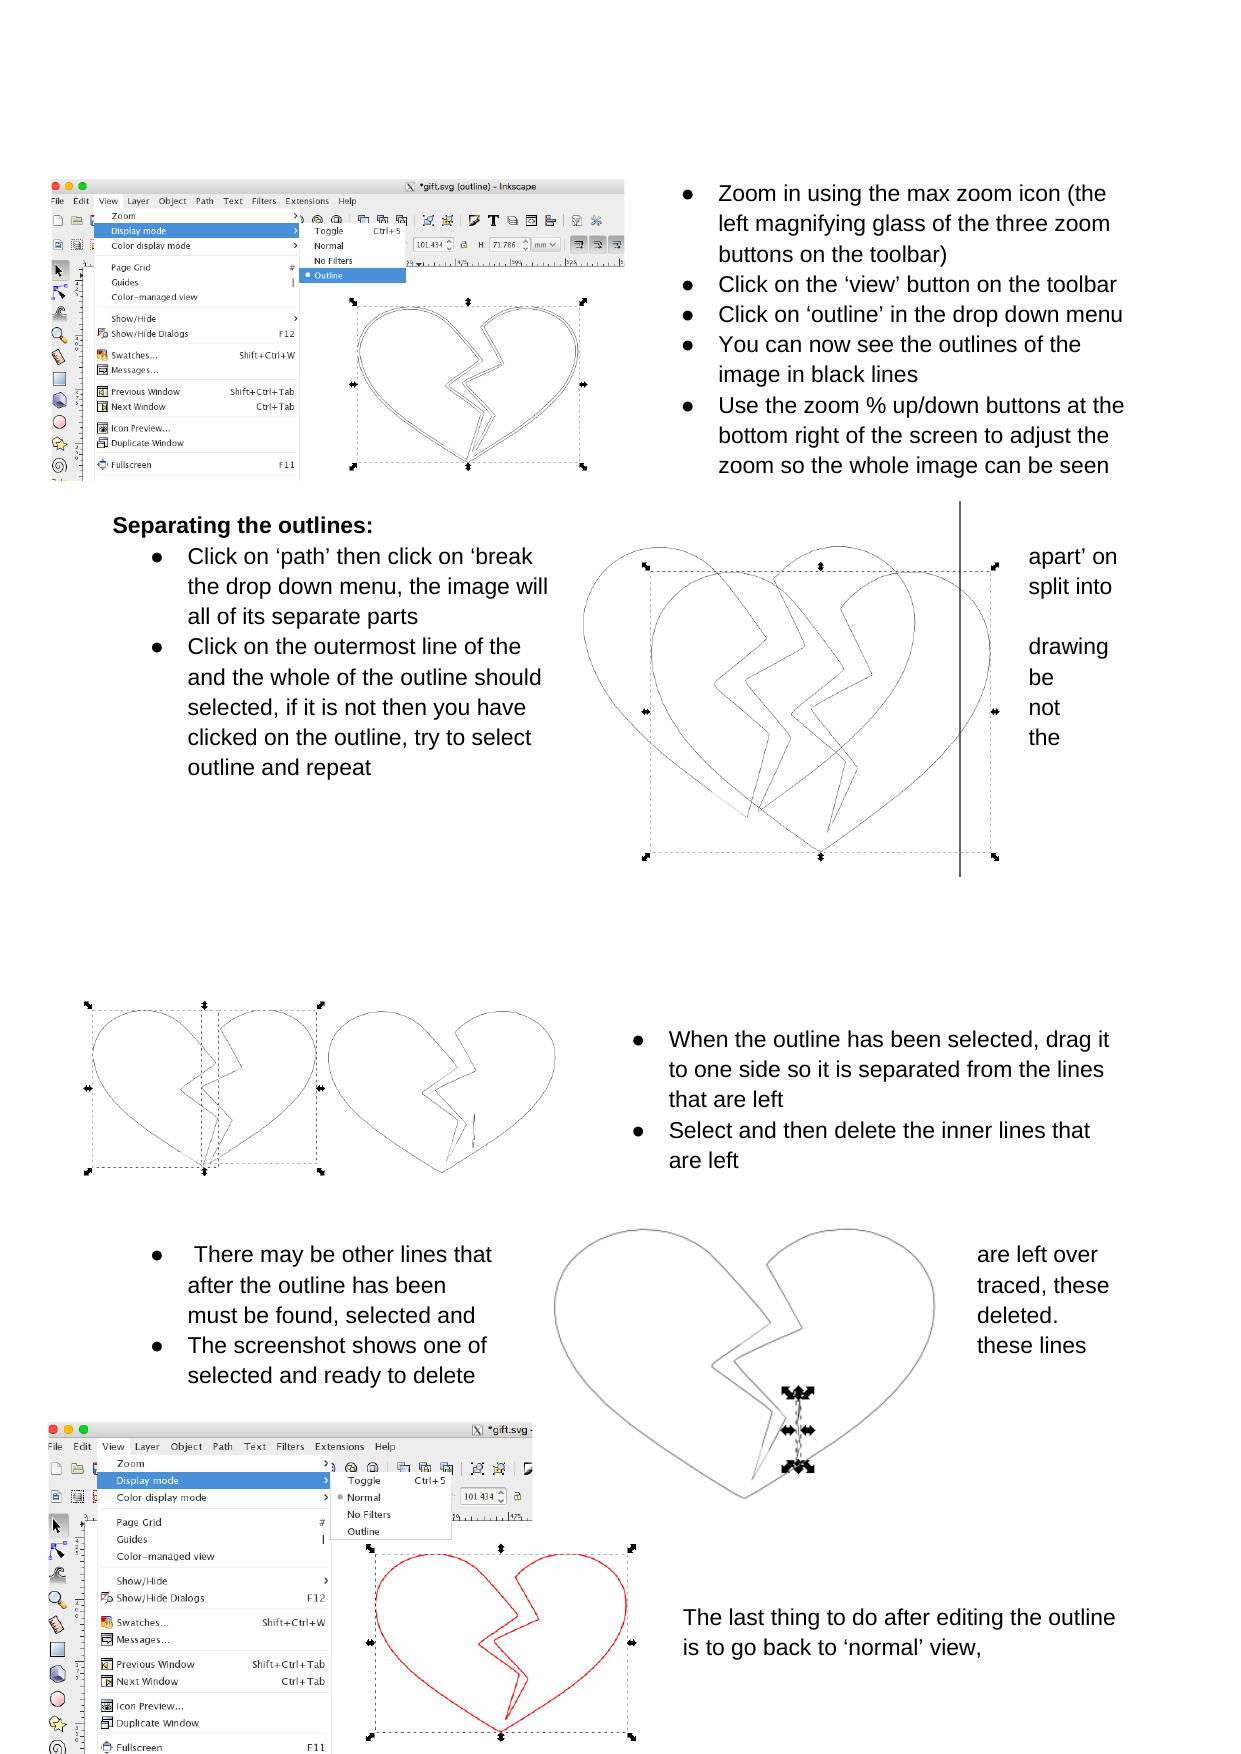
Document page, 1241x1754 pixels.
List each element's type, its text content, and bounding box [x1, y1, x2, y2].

list The screenshot shows one of these lines selected and ready to delete [959, 1332, 1126, 1388]
text The last thing to do after editing the outline is to go back to ‘normal’ view, [664, 1604, 1126, 1660]
list Click on the outermost line of the drawing and the whole of the outline should be selected, if it is not then you have not clicked on the outline, try to select the outline and repeat [1010, 633, 1126, 781]
picture [579, 501, 1010, 877]
picture [40, 986, 575, 1187]
list The screenshot shows one of these lines selected and ready to delete [150, 1332, 532, 1388]
text Separating the outlines: [112, 512, 579, 539]
picture [48, 1210, 959, 1754]
text [1010, 512, 1126, 539]
list Click on ‘path’ then click on ‘break apart’ on the drop down menu, the image will split into all of its separate parts [1010, 543, 1126, 629]
picture [51, 179, 625, 481]
list Use the zoom % up/down buttons at the bottom right of the screen to adjust the zoom so the whole image can be seen [625, 392, 1126, 478]
list You can now see the outlines of the image in black lines [625, 331, 1126, 388]
list Click on ‘path’ then click on ‘break apart’ on the drop down menu, the image will split into all of its separate parts [150, 543, 579, 629]
list Zoom in using the max zoom icon (the left magnifying glass of the three zoom buttons on the toolbar) [625, 180, 1126, 267]
list Click on the ‘view’ button on the toolbar [625, 271, 1126, 297]
list Click on the outermost line of the drawing and the whole of the outline should be selected, if it is not then you have not clicked on the outline, try to select the outline and repeat [150, 633, 579, 781]
list There may be other lines that are left over after the outline has been traced, these must be found, selected and deleted. [150, 1241, 532, 1328]
list There may be other lines that are left over after the outline has been traced, these must be found, selected and deleted. [959, 1241, 1126, 1328]
list When the outline has been selected, drag it to one side so it is separated from the lines that are left [575, 1026, 1126, 1113]
list Select and then delete the inner lines that are left [575, 1117, 1126, 1173]
list Click on ‘outline’ in the drop down menu [625, 301, 1126, 327]
